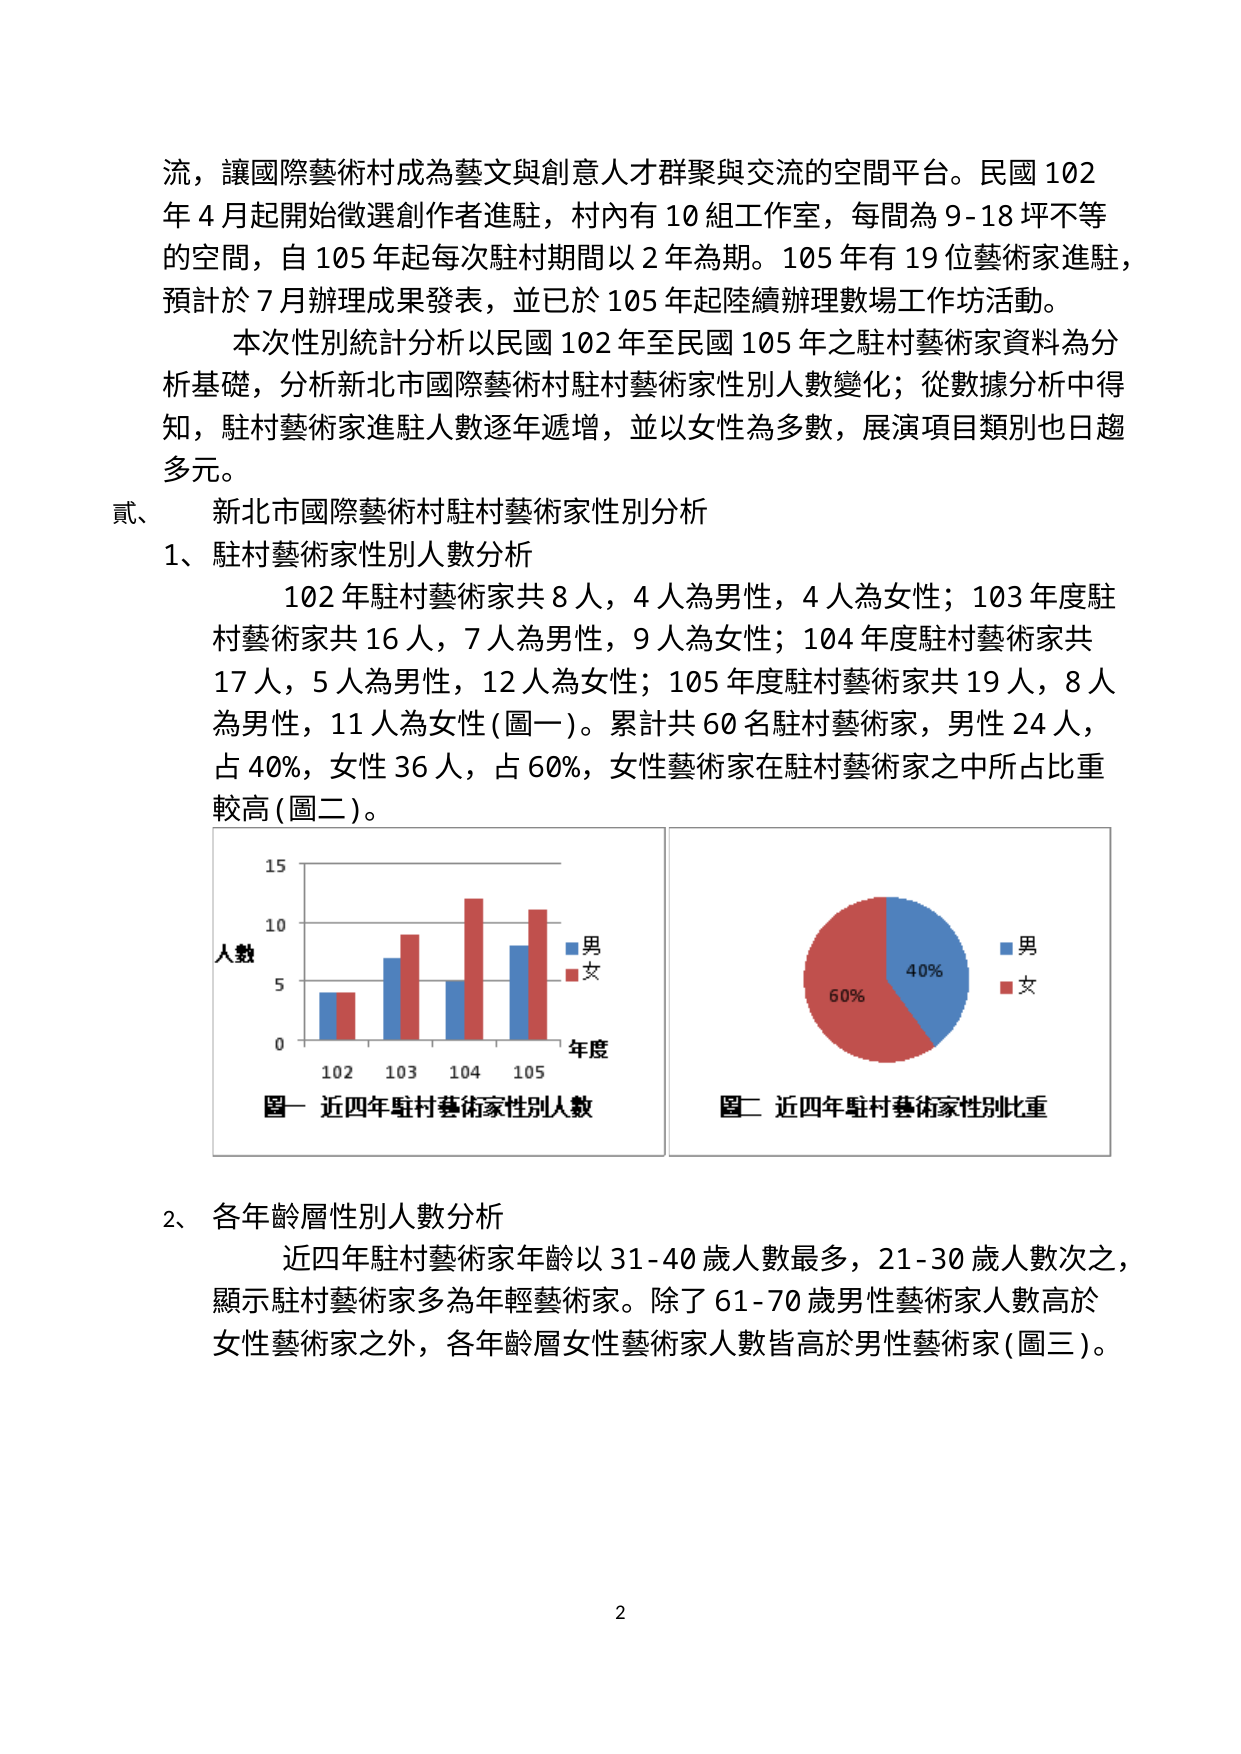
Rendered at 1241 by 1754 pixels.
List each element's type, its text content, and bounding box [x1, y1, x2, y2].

list 近四年駐村藝術家年齡以31-40歲人數最多，21-30歲人數次之，顯示駐村藝術家多為年輕藝術家。除了61-70歲男性藝術家人數高於女性藝術家之外，各年齡層女性藝術家人數皆高於男性藝術家(圖三)。 [212, 1236, 1128, 1363]
list 各年齡層性別人數分析 [162, 1193, 1128, 1236]
list 新北市國際藝術村駐村藝術家性別分析 [112, 489, 1128, 531]
picture [212, 827, 1116, 1160]
list 102年駐村藝術家共8人，4人為男性，4人為女性；103年度駐村藝術家共16人，7人為男性，9人為女性；104年度駐村藝術家共17人，5人為男性，12人為女性；105年度駐村藝術家共19人，8人為男性，11人為女性(圖一)。累計共60名駐村藝術家，男性24人，占40%，女性36人，占60%，女性藝術家在駐村藝術家之中所占比重較高(圖二)。 [212, 573, 1128, 828]
list 本次性別統計分析以民國102年至民國105年之駐村藝術家資料為分析基礎，分析新北市國際藝術村駐村藝術家性別人數變化；從數據分析中得知，駐村藝術家進駐人數逐年遞增，並以女性為多數，展演項目類別也日趨多元。 [162, 319, 1128, 489]
list 新北市國際藝術村，位於淡水古蹟博物館行政中心，透過博物館的資源整合，協助創作者深入了解淡水地區，並從自然美景和文化風貌中孕育出創新的想法和作品。也藉此培育文化創意產業人才，促進不同領域藝術家交流，讓國際藝術村成為藝文與創意人才群聚與交流的空間平台。民國102年4月起開始徵選創作者進駐，村內有10組工作室，每間為9-18坪不等的空間，自105年起每次駐村期間以2年為期。105年有19位藝術家進駐，預計於7月辦理成果發表，並已於105年起陸續辦理數場工作坊活動。 [162, 150, 1128, 319]
list 駐村藝術家性別人數分析 [162, 531, 1128, 573]
